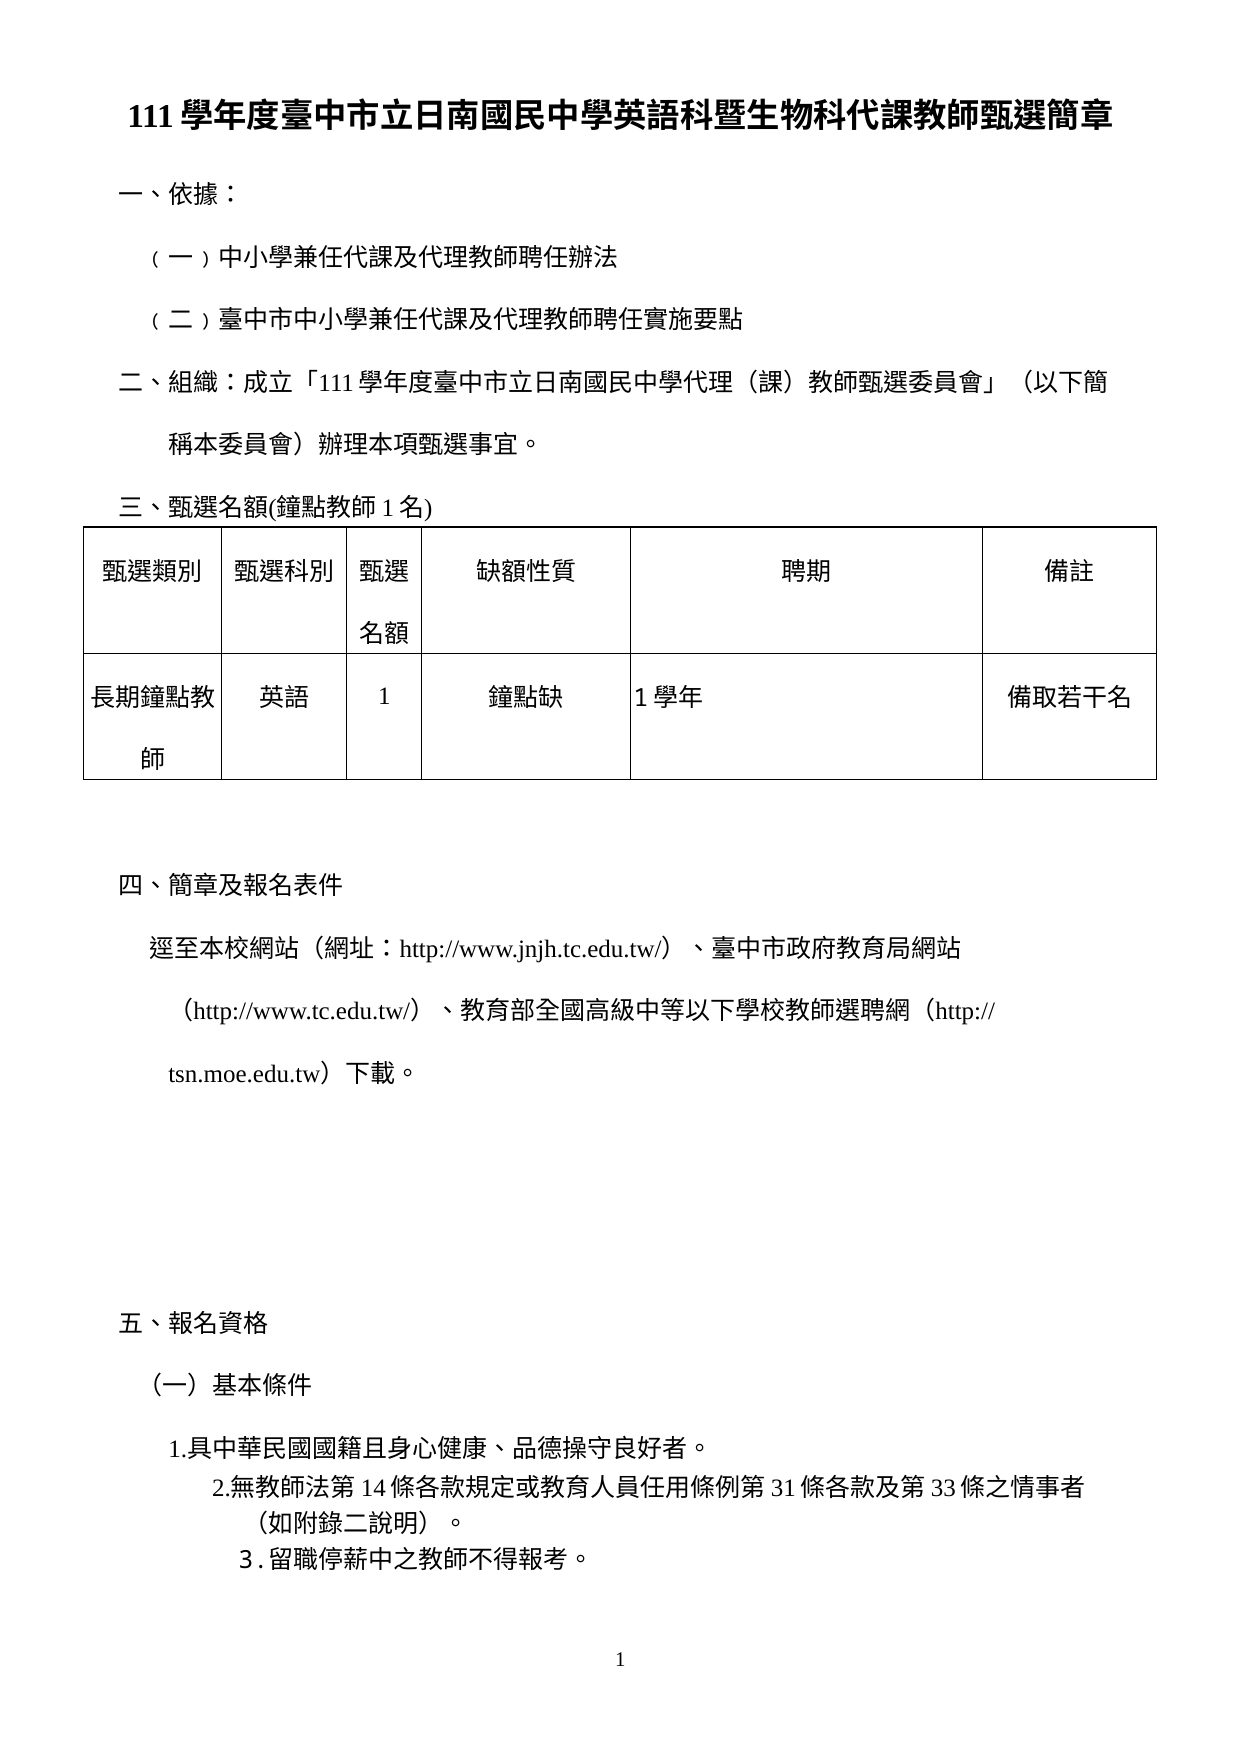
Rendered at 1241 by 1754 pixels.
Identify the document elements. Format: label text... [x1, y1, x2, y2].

text （一）基本條件 [118, 1342, 1122, 1404]
text 二、組織：成立「111學年度臺中市立日南國民中學代理（課）教師甄選委員會」（以下簡稱本委員會）辦理本項甄選事宜。 [118, 339, 1122, 464]
table_cell 備取若干名 [983, 654, 1156, 778]
table_header 缺額性質 [422, 528, 630, 652]
text 三、甄選名額(鐘點教師1名) [118, 464, 1122, 526]
text ﹙二﹚臺中市中小學兼任代課及代理教師聘任實施要點 [143, 276, 1122, 339]
table_cell 鐘點缺 [422, 654, 630, 778]
table_cell 英語 [222, 654, 346, 778]
table_header 聘期 [631, 528, 982, 652]
text 3.留職停薪中之教師不得報考。 [118, 1539, 1122, 1576]
text 五、報名資格 [118, 1279, 1122, 1342]
text 一、依據： [118, 151, 1122, 214]
text ﹙一﹚中小學兼任代課及代理教師聘任辦法 [143, 214, 1122, 276]
table_cell 1學年 [631, 654, 982, 778]
table_header 備註 [983, 528, 1156, 652]
table_header 甄選名額 [347, 528, 421, 652]
text 1.具中華民國國籍且身心健康、品德操守良好者。 [118, 1404, 1122, 1467]
table_header 甄選類別 [84, 528, 221, 652]
text 2.無教師法第14條各款規定或教育人員任用條例第31條各款及第33條之情事者（如附錄二說明）。 [206, 1467, 1122, 1539]
table_cell 長期鐘點教師 [84, 654, 221, 778]
text 逕至本校網站（網址：http://www.jnjh.tc.edu.tw/）、臺中市政府教育局網站（http://www.tc.edu.tw/）、教育部全國高級中等以下學校教師選聘網（http://tsn.moe.edu.tw）下載。 [118, 904, 1122, 1092]
table_cell 1 [347, 654, 421, 778]
text 111學年度臺中市立日南國民中學英語科暨生物科代課教師甄選簡章 [118, 72, 1122, 134]
text 四、簡章及報名表件 [118, 842, 1122, 904]
table_header 甄選科別 [222, 528, 346, 652]
